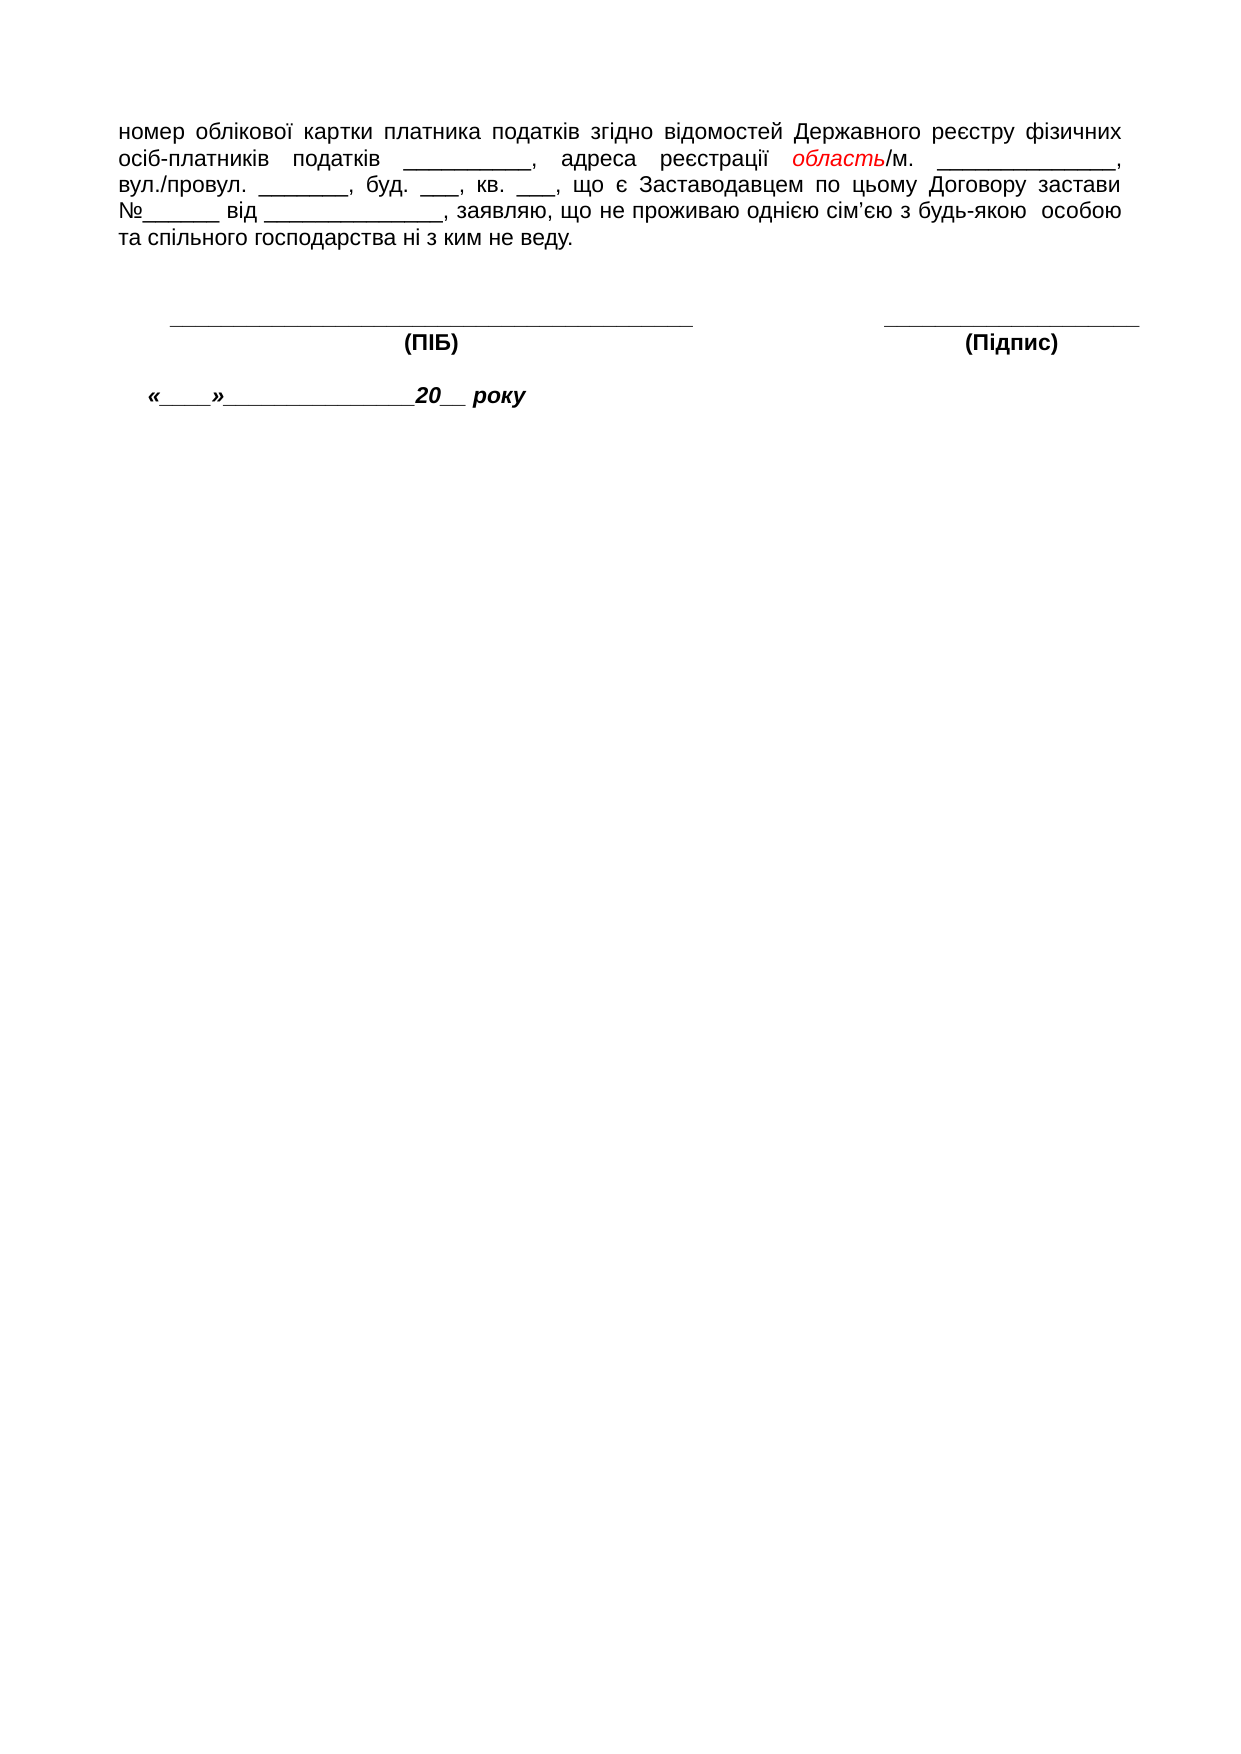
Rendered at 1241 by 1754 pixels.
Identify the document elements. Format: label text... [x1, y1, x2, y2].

table_header ____________________ (Підпис) [748, 303, 1240, 355]
table_header _________________________________________ (ПІБ) [118, 303, 715, 355]
text номер облікової картки платника податків згідно відомостей Державного реєстру фізичних осіб-платників податків __________, адреса реєстрації область/м. ______________, вул./провул. _______, буд. ___, кв. ___, що є Заставодавцем по цьому Договору застави №______ від ______________, заявляю, що не проживаю однією сім’єю з будь-якою особою та спільного господарства ні з ким не веду. [118, 118, 1122, 250]
text «____»_______________20__ року [118, 382, 1122, 408]
table_header [715, 303, 748, 355]
